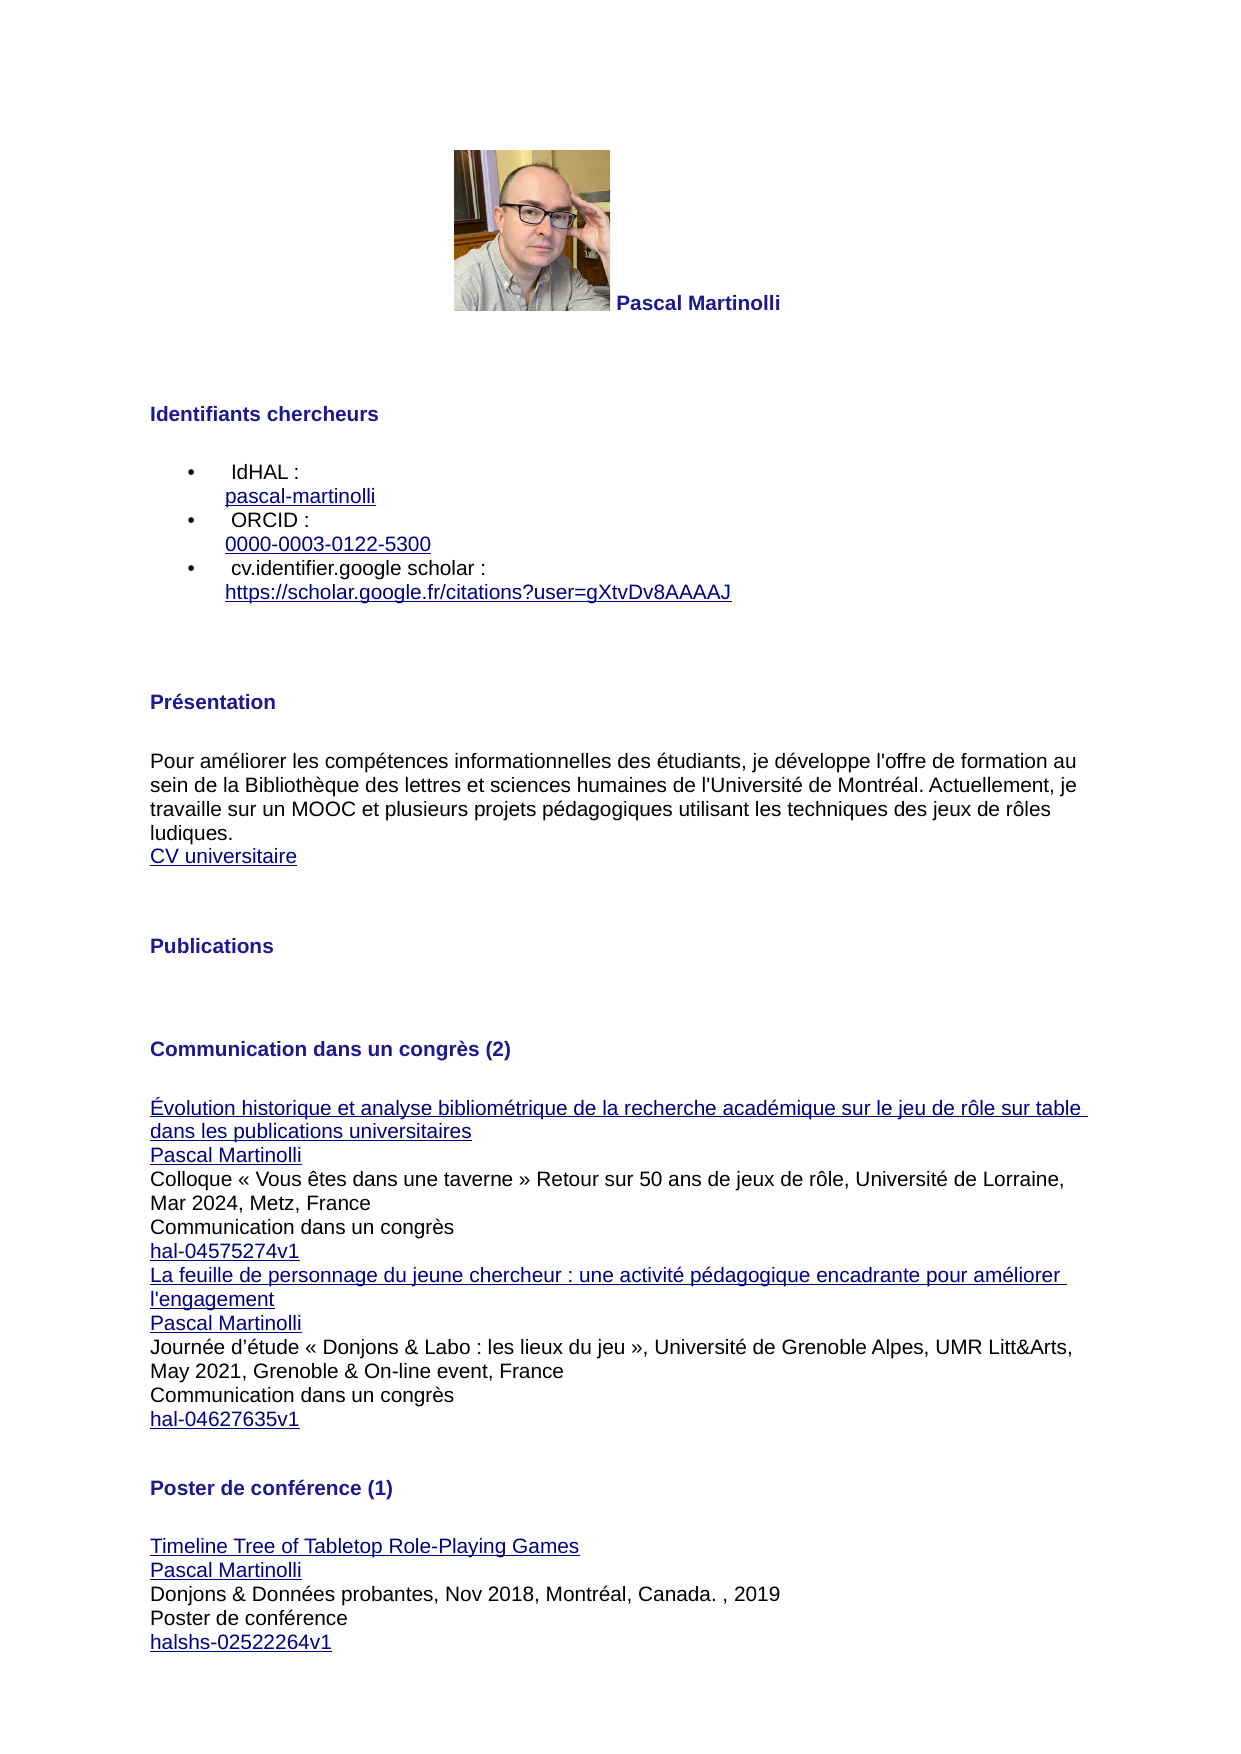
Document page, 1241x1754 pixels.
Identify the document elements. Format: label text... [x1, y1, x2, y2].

subtitle Identifiants chercheurs [150, 402, 1090, 426]
table_cell La feuille de personnage du jeune chercheur : une activité pédagogique encadrante pour améliorer l'engagement Pascal Martinolli Journée d’étude « Donjons & Labo : les lieux du jeu », Université de Grenoble Alpes, UMR Litt&Arts, May 2021, Grenoble & On-line event, France Communication dans un congrès hal-04627635v1 [150, 1263, 1090, 1431]
list https://scholar.google.fr/citations?user=gXtvDv8AAAAJ [187, 580, 1090, 604]
table_header Évolution historique et analyse bibliométrique de la recherche académique sur le jeu de rôle sur table dans les publications universitaires Pascal Martinolli Colloque « Vous êtes dans une taverne » Retour sur 50 ans de jeux de rôle, Université de Lorraine, Mar 2024, Metz, France Communication dans un congrès hal-04575274v1 [150, 1095, 1090, 1263]
subtitle Publications [150, 934, 1090, 958]
subtitle Pascal Martinolli [150, 150, 1090, 315]
table_header Timeline Tree of Tabletop Role-Playing Games Pascal Martinolli Donjons & Données probantes, Nov 2018, Montréal, Canada. , 2019 Poster de conférence halshs-02522264v1 [150, 1534, 1090, 1654]
list cv.identifier.google scholar : [187, 556, 1090, 580]
subtitle Poster de conférence (1) [150, 1476, 1090, 1499]
picture [454, 150, 611, 311]
list 0000-0003-0122-5300 [187, 532, 1090, 556]
subtitle Communication dans un congrès (2) [150, 1037, 1090, 1061]
text CV universitaire [150, 844, 1090, 868]
subtitle Présentation [150, 690, 1090, 714]
list IdHAL : [187, 460, 1090, 484]
list pascal-martinolli [187, 484, 1090, 508]
text Pour améliorer les compétences informationnelles des étudiants, je développe l'offre de formation au sein de la Bibliothèque des lettres et sciences humaines de l'Université de Montréal. Actuellement, je travaille sur un MOOC et plusieurs projets pédagogiques utilisant les techniques des jeux de rôles ludiques. [150, 748, 1090, 844]
list ORCID : [187, 508, 1090, 532]
